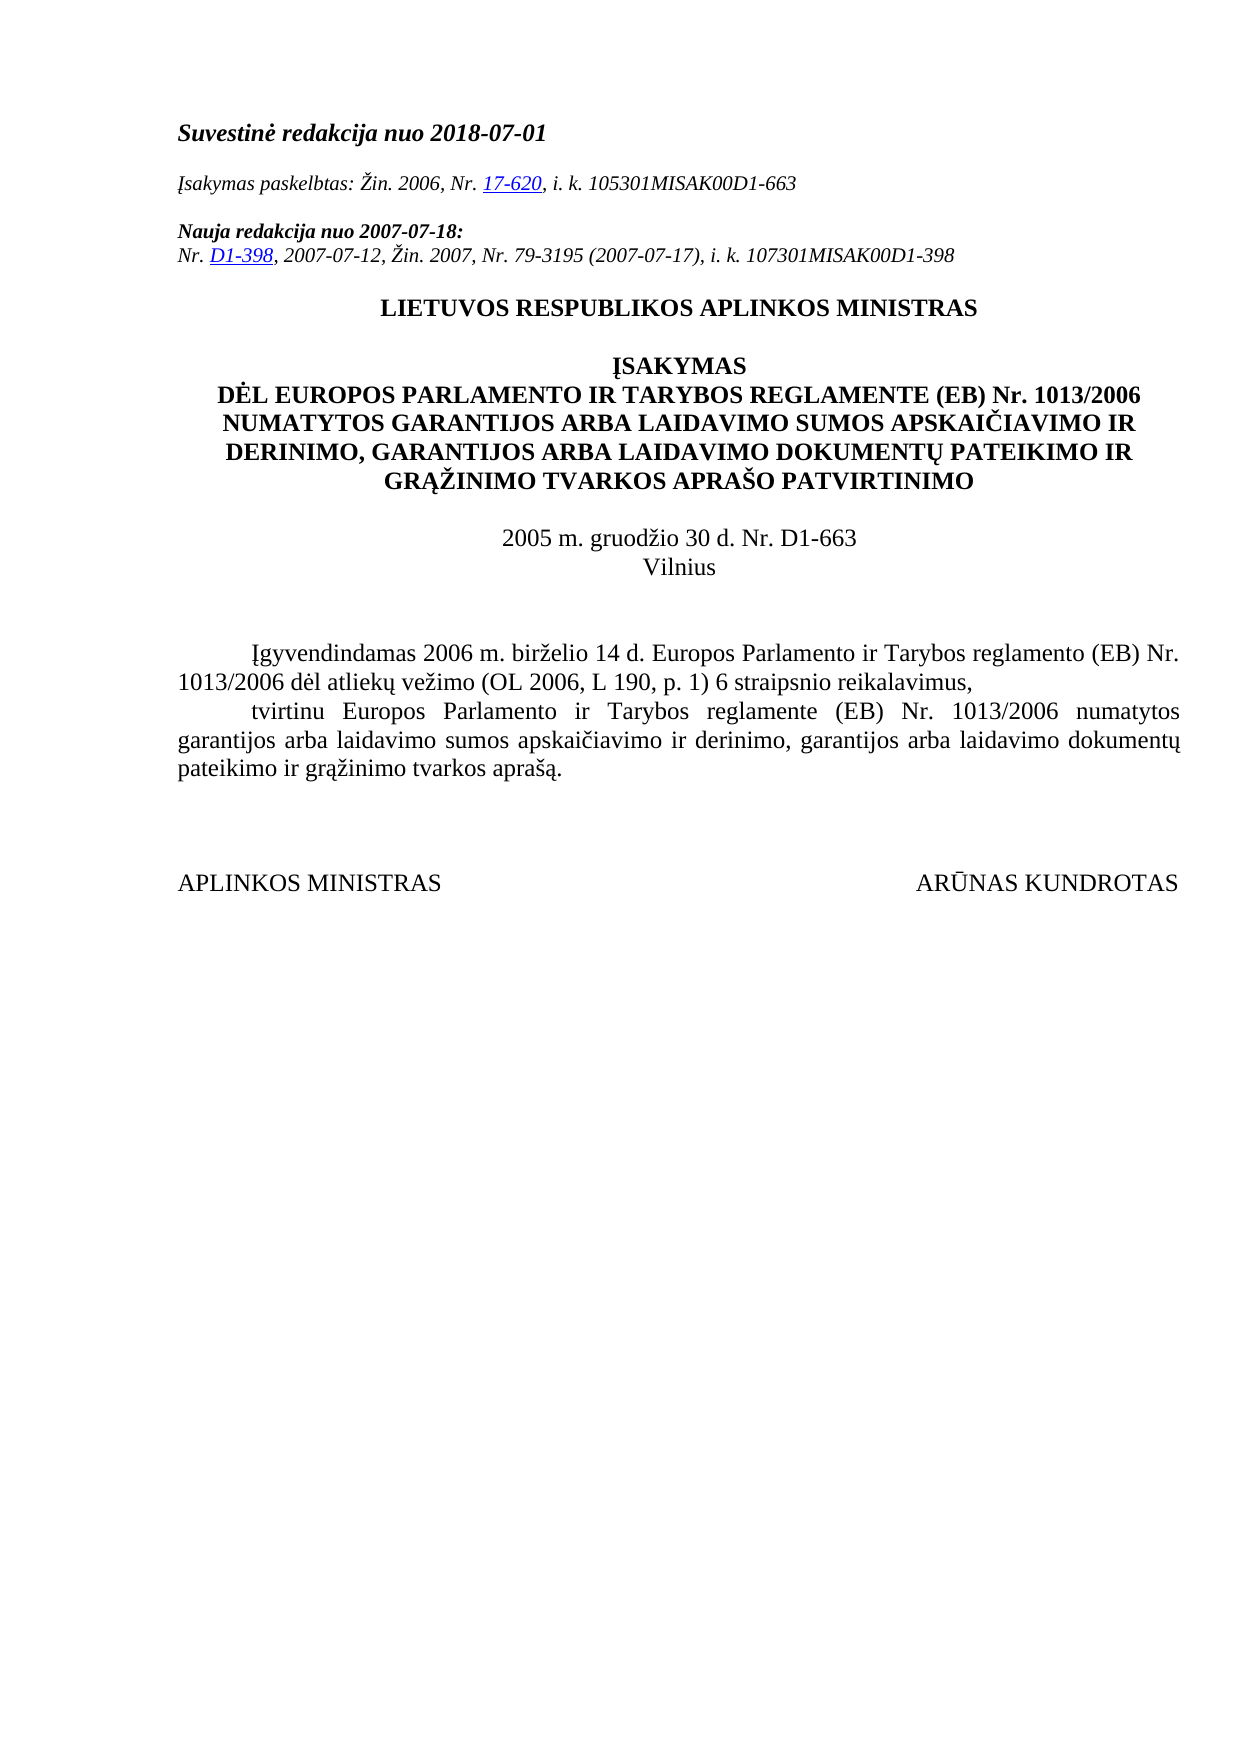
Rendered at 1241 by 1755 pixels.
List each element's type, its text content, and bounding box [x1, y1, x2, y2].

text APLINKOS MINISTRAS ARŪNAS KUNDROTAS [177, 868, 1181, 897]
text Vilnius [177, 552, 1181, 581]
text Nr. D1-398, 2007-07-12, Žin. 2007, Nr. 79-3195 (2007-07-17), i. k. 107301MISAK00D1-398 [177, 243, 1181, 267]
text LIETUVOS RESPUBLIKOS APLINKOS MINISTRAS [177, 293, 1181, 322]
text tvirtinu Europos Parlamento ir Tarybos reglamente (EB) Nr. 1013/2006 numatytos garantijos arba laidavimo sumos apskaičiavimo ir derinimo, garantijos arba laidavimo dokumentų pateikimo ir grąžinimo tvarkos aprašą. [177, 696, 1181, 782]
text DĖL EUROPOS PARLAMENTO IR TARYBOS REGLAMENTE (EB) Nr. 1013/2006 NUMATYTOS GARANTIJOS ARBA LAIDAVIMO SUMOS APSKAIČIAVIMO IR DERINIMO, GARANTIJOS ARBA LAIDAVIMO DOKUMENTŲ PATEIKIMO IR GRĄŽINIMO TVARKOS APRAŠO PATVIRTINIMO [177, 380, 1181, 495]
text 2005 m. gruodžio 30 d. Nr. D1-663 [177, 523, 1181, 552]
text Suvestinė redakcija nuo 2018-07-01 [177, 118, 1181, 147]
text Įgyvendindamas 2006 m. birželio 14 d. Europos Parlamento ir Tarybos reglamento (EB) Nr. 1013/2006 dėl atliekų vežimo (OL 2006, L 190, p. 1) 6 straipsnio reikalavimus, [177, 638, 1181, 696]
text Nauja redakcija nuo 2007-07-18: [177, 219, 1181, 243]
text Įsakymas paskelbtas: Žin. 2006, Nr. 17-620, i. k. 105301MISAK00D1-663 [177, 171, 1181, 195]
text ĮSAKYMAS [177, 351, 1181, 380]
